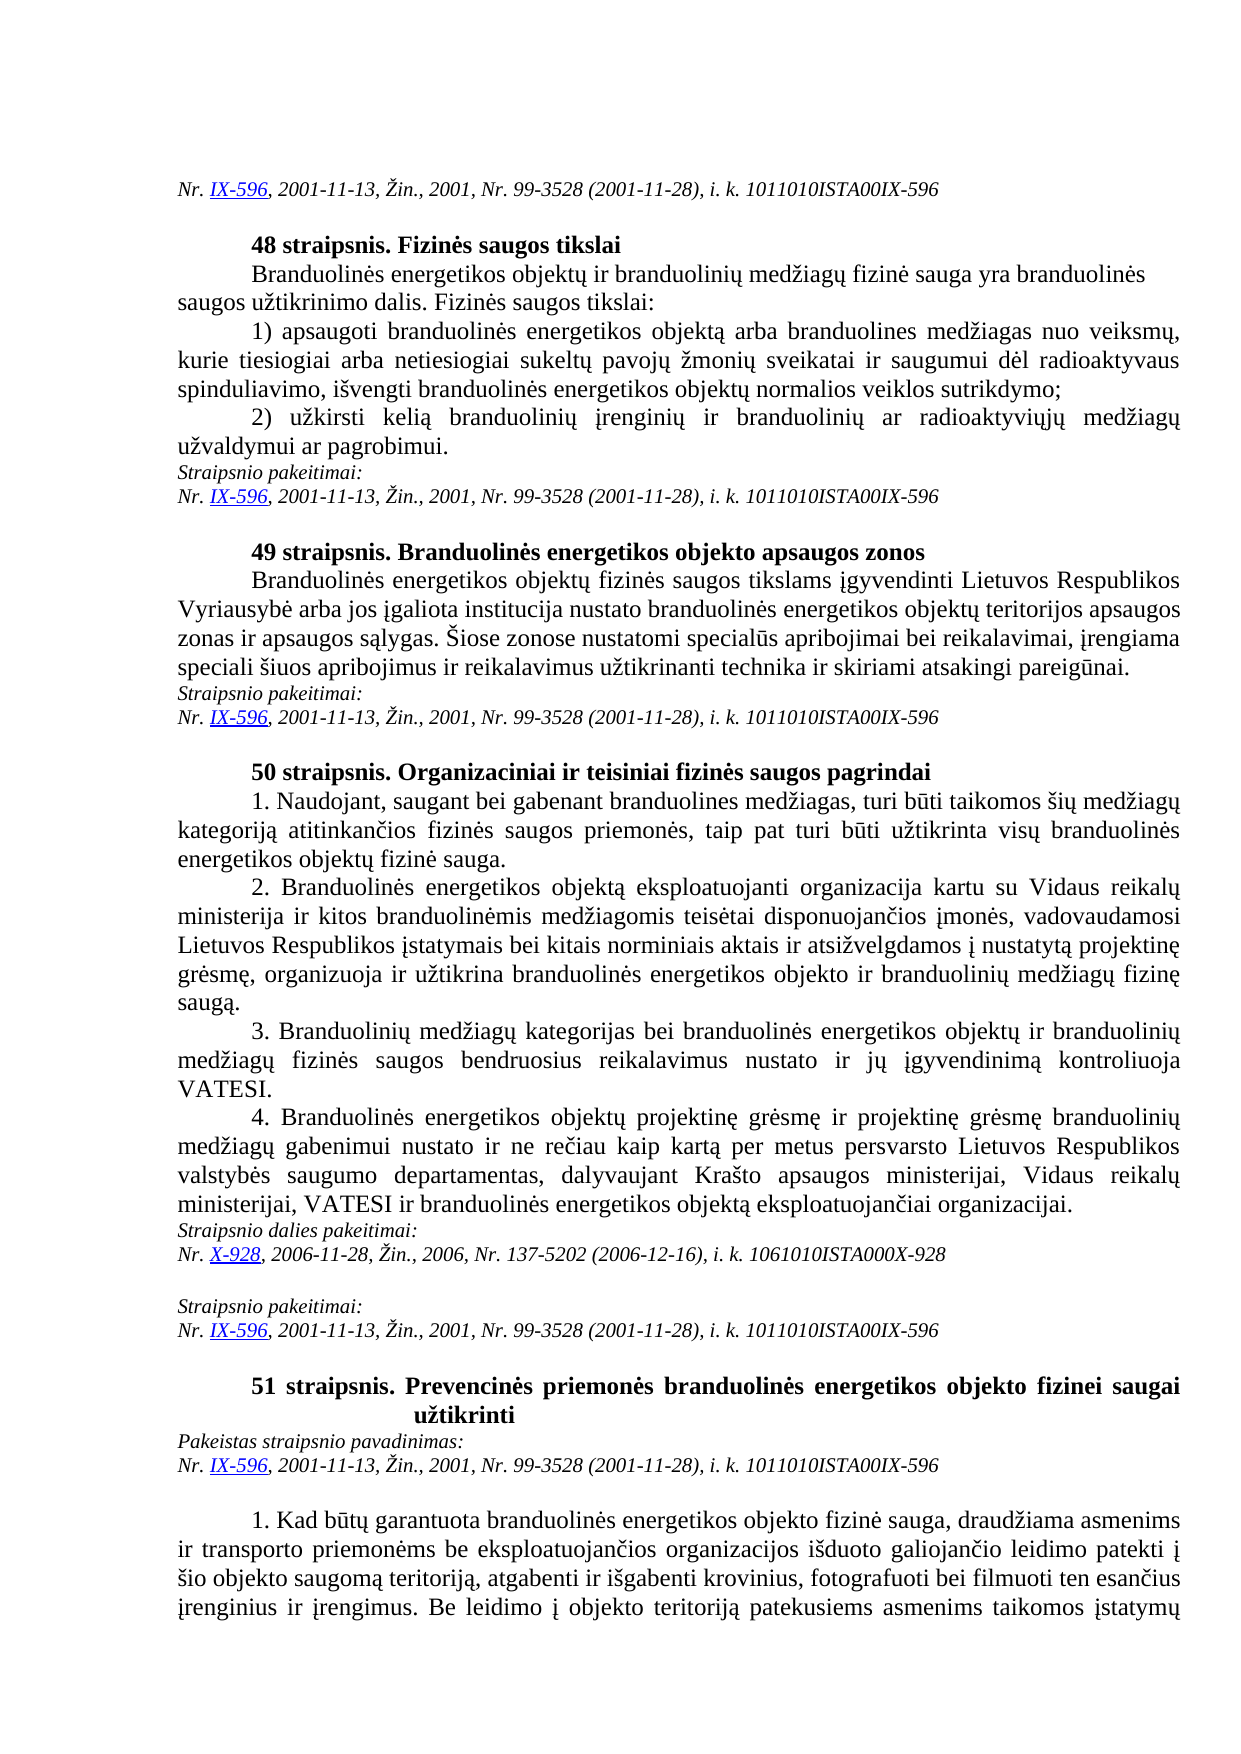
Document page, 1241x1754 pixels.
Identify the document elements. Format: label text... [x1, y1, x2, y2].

text Straipsnio pakeitimai: [177, 681, 1181, 705]
text 4. Branduolinės energetikos objektų projektinę grėsmę ir projektinę grėsmę branduolinių medžiagų gabenimui nustato ir ne rečiau kaip kartą per metus persvarsto Lietuvos Respublikos valstybės saugumo departamentas, dalyvaujant Krašto apsaugos ministerijai, Vidaus reikalų ministerijai, VATESI ir branduolinės energetikos objektą eksploatuojančiai organizacijai. [177, 1102, 1181, 1217]
text Branduolinės energetikos objektų ir branduolinių medžiagų fizinė sauga yra branduolinės saugos užtikrinimo dalis. Fizinės saugos tikslai: [177, 259, 1181, 316]
text Nr. IX-596, 2001-11-13, Žin., 2001, Nr. 99-3528 (2001-11-28), i. k. 1011010ISTA00IX-596 [177, 484, 1181, 508]
text 3. Branduolinių medžiagų kategorijas bei branduolinės energetikos objektų ir branduolinių medžiagų fizinės saugos bendruosius reikalavimus nustato ir jų įgyvendinimą kontroliuoja VATESI. [177, 1016, 1181, 1102]
text Nr. IX-596, 2001-11-13, Žin., 2001, Nr. 99-3528 (2001-11-28), i. k. 1011010ISTA00IX-596 [177, 1318, 1181, 1342]
text 48 straipsnis. Fizinės saugos tikslai [177, 230, 1181, 259]
text Nr. IX-596, 2001-11-13, Žin., 2001, Nr. 99-3528 (2001-11-28), i. k. 1011010ISTA00IX-596 [177, 177, 1181, 201]
text Nr. IX-596, 2001-11-13, Žin., 2001, Nr. 99-3528 (2001-11-28), i. k. 1011010ISTA00IX-596 [177, 705, 1181, 729]
text 2. Branduolinės energetikos objektą eksploatuojanti organizacija kartu su Vidaus reikalų ministerija ir kitos branduolinėmis medžiagomis teisėtai disponuojančios įmonės, vadovaudamosi Lietuvos Respublikos įstatymais bei kitais norminiais aktais ir atsižvelgdamos į nustatytą projektinę grėsmę, organizuoja ir užtikrina branduolinės energetikos objekto ir branduolinių medžiagų fizinę saugą. [177, 872, 1181, 1016]
text Nr. IX-596, 2001-11-13, Žin., 2001, Nr. 99-3528 (2001-11-28), i. k. 1011010ISTA00IX-596 [177, 1453, 1181, 1477]
text 50 straipsnis. Organizaciniai ir teisiniai fizinės saugos pagrindai [177, 757, 1181, 786]
text Straipsnio pakeitimai: [177, 1294, 1181, 1318]
text 2) užkirsti kelią branduolinių įrenginių ir branduolinių ar radioaktyviųjų medžiagų užvaldymui ar pagrobimui. [177, 402, 1181, 460]
text 1) apsaugoti branduolinės energetikos objektą arba branduolines medžiagas nuo veiksmų, kurie tiesiogiai arba netiesiogiai sukeltų pavojų žmonių sveikatai ir saugumui dėl radioaktyvaus spinduliavimo, išvengti branduolinės energetikos objektų normalios veiklos sutrikdymo; [177, 316, 1181, 402]
text Nr. X-928, 2006-11-28, Žin., 2006, Nr. 137-5202 (2006-12-16), i. k. 1061010ISTA000X-928 [177, 1242, 1181, 1266]
text Branduolinės energetikos objektų fizinės saugos tikslams įgyvendinti Lietuvos Respublikos Vyriausybė arba jos įgaliota institucija nustato branduolinės energetikos objektų teritorijos apsaugos zonas ir apsaugos sąlygas. Šiose zonose nustatomi specialūs apribojimai bei reikalavimai, įrengiama speciali šiuos apribojimus ir reikalavimus užtikrinanti technika ir skiriami atsakingi pareigūnai. [177, 566, 1181, 681]
text Pakeistas straipsnio pavadinimas: [177, 1429, 1181, 1453]
text Straipsnio pakeitimai: [177, 460, 1181, 484]
text 1. Naudojant, saugant bei gabenant branduolines medžiagas, turi būti taikomos šių medžiagų kategoriją atitinkančios fizinės saugos priemonės, taip pat turi būti užtikrinta visų branduolinės energetikos objektų fizinė sauga. [177, 786, 1181, 872]
text 49 straipsnis. Branduolinės energetikos objekto apsaugos zonos [177, 537, 1181, 566]
text Straipsnio dalies pakeitimai: [177, 1217, 1181, 1242]
text 51 straipsnis. Prevencinės priemonės branduolinės energetikos objekto fizinei saugai užtikrinti [251, 1371, 1181, 1429]
text 1. Kad būtų garantuota branduolinės energetikos objekto fizinė sauga, draudžiama asmenims ir transporto priemonėms be eksploatuojančios organizacijos išduoto galiojančio leidimo patekti į šio objekto saugomą teritoriją, atgabenti ir išgabenti krovinius, fotografuoti bei filmuoti ten esančius įrenginius ir įrengimus. Be leidimo į objekto teritoriją patekusiems asmenims taikomos įstatymų [177, 1506, 1181, 1621]
